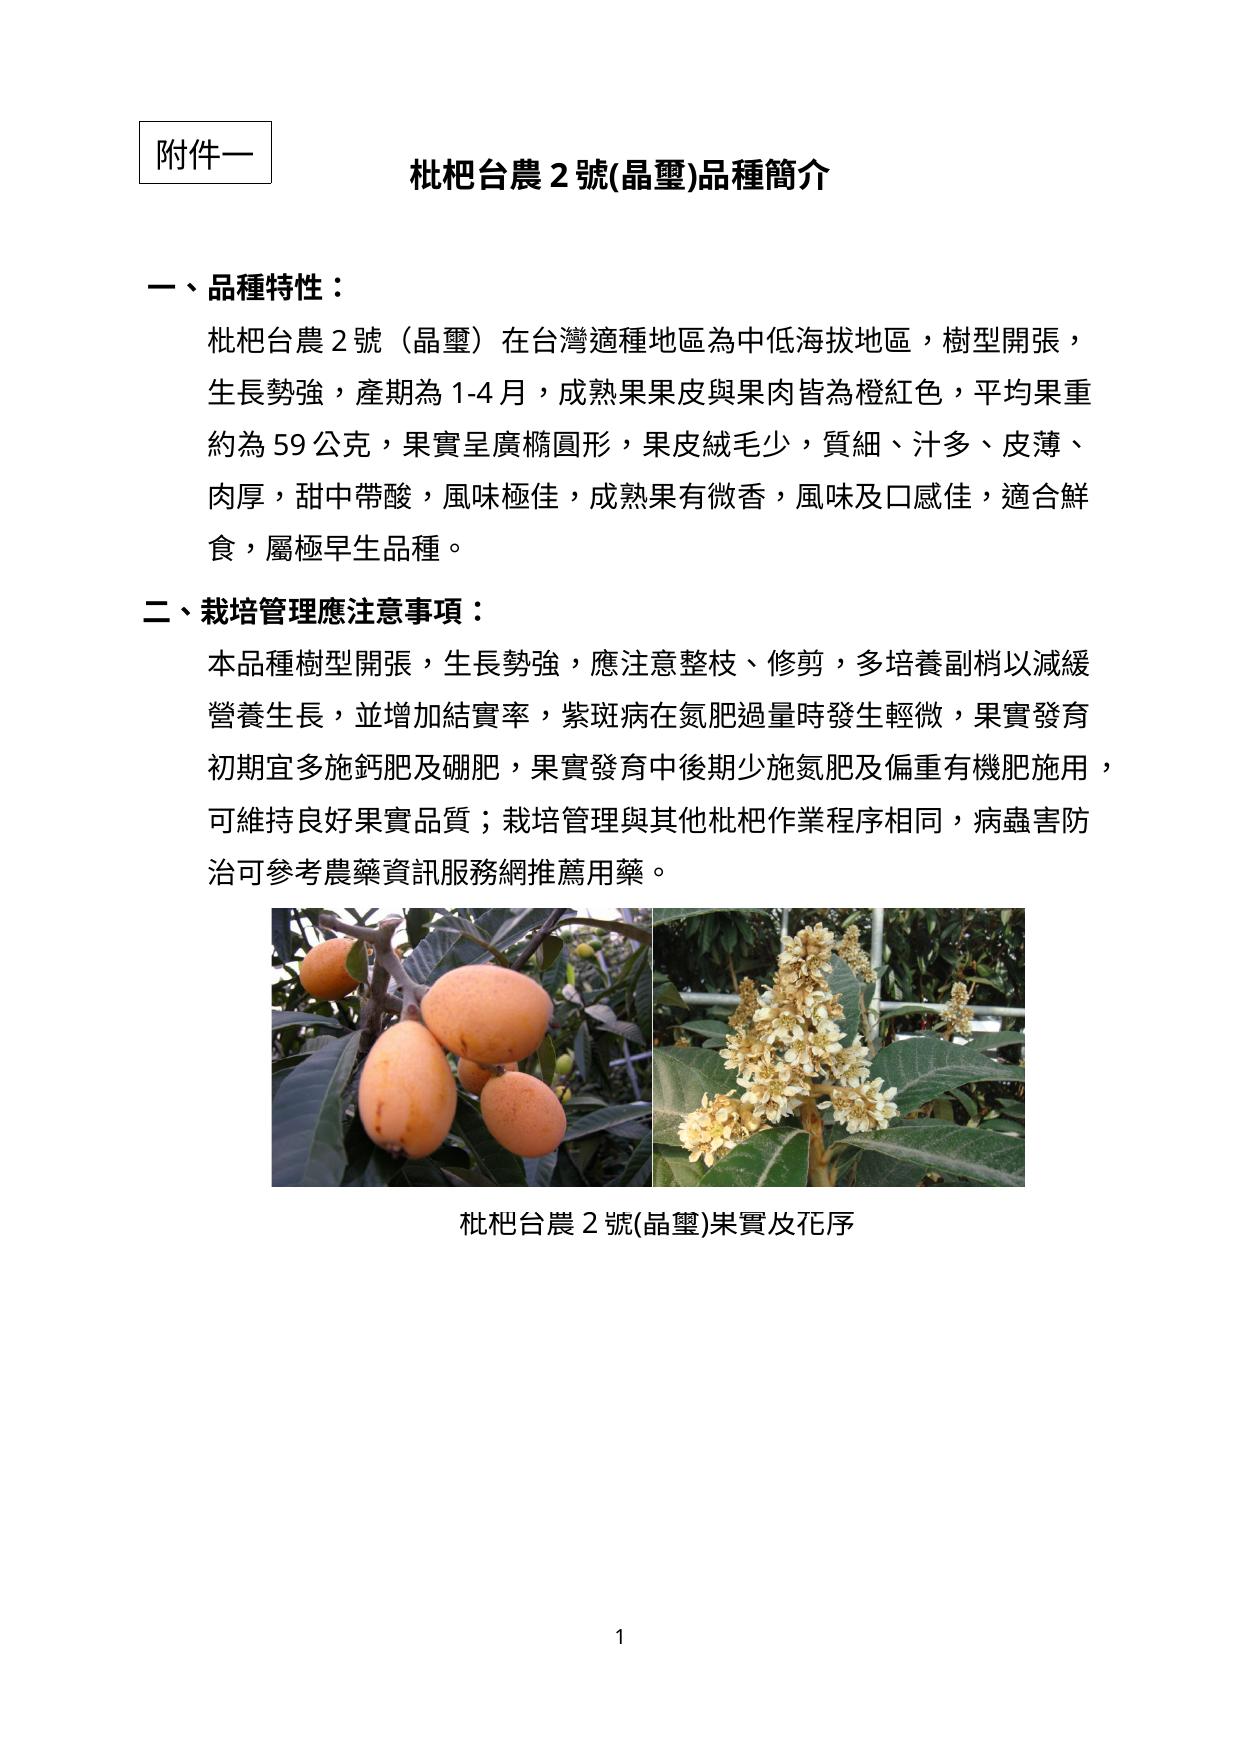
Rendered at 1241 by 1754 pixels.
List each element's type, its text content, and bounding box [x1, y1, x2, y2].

list 二、栽培管理應注意事項： [142, 581, 1092, 633]
picture [271, 908, 1025, 1187]
list 本品種樹型開張，生長勢強，應注意整枝、修剪，多培養副梢以減緩營養生長，並增加結實率，紫斑病在氮肥過量時發生輕微，果實發育初期宜多施鈣肥及硼肥，果實發育中後期少施氮肥及偏重有機肥施用，可維持良好果實品質；栽培管理與其他枇杷作業程序相同，病蟲害防治可參考農藥資訊服務網推薦用藥。 [207, 633, 1092, 893]
list 品種特性： [148, 257, 1092, 309]
text 附件一 [154, 129, 256, 176]
text 枇杷台農2號(晶璽)果實及花序 [221, 1193, 1092, 1243]
list 枇杷台農2號（晶璽）在台灣適種地區為中低海拔地區，樹型開張，生長勢強，產期為1-4月，成熟果果皮與果肉皆為橙紅色，平均果重約為59公克，果實呈廣橢圓形，果皮絨毛少，質細、汁多、皮薄、肉厚，甜中帶酸，風味極佳，成熟果有微香，風味及口感佳，適合鮮食，屬極早生品種。 [207, 309, 1092, 570]
text 枇杷台農2號(晶璽)品種簡介 [148, 148, 1092, 198]
